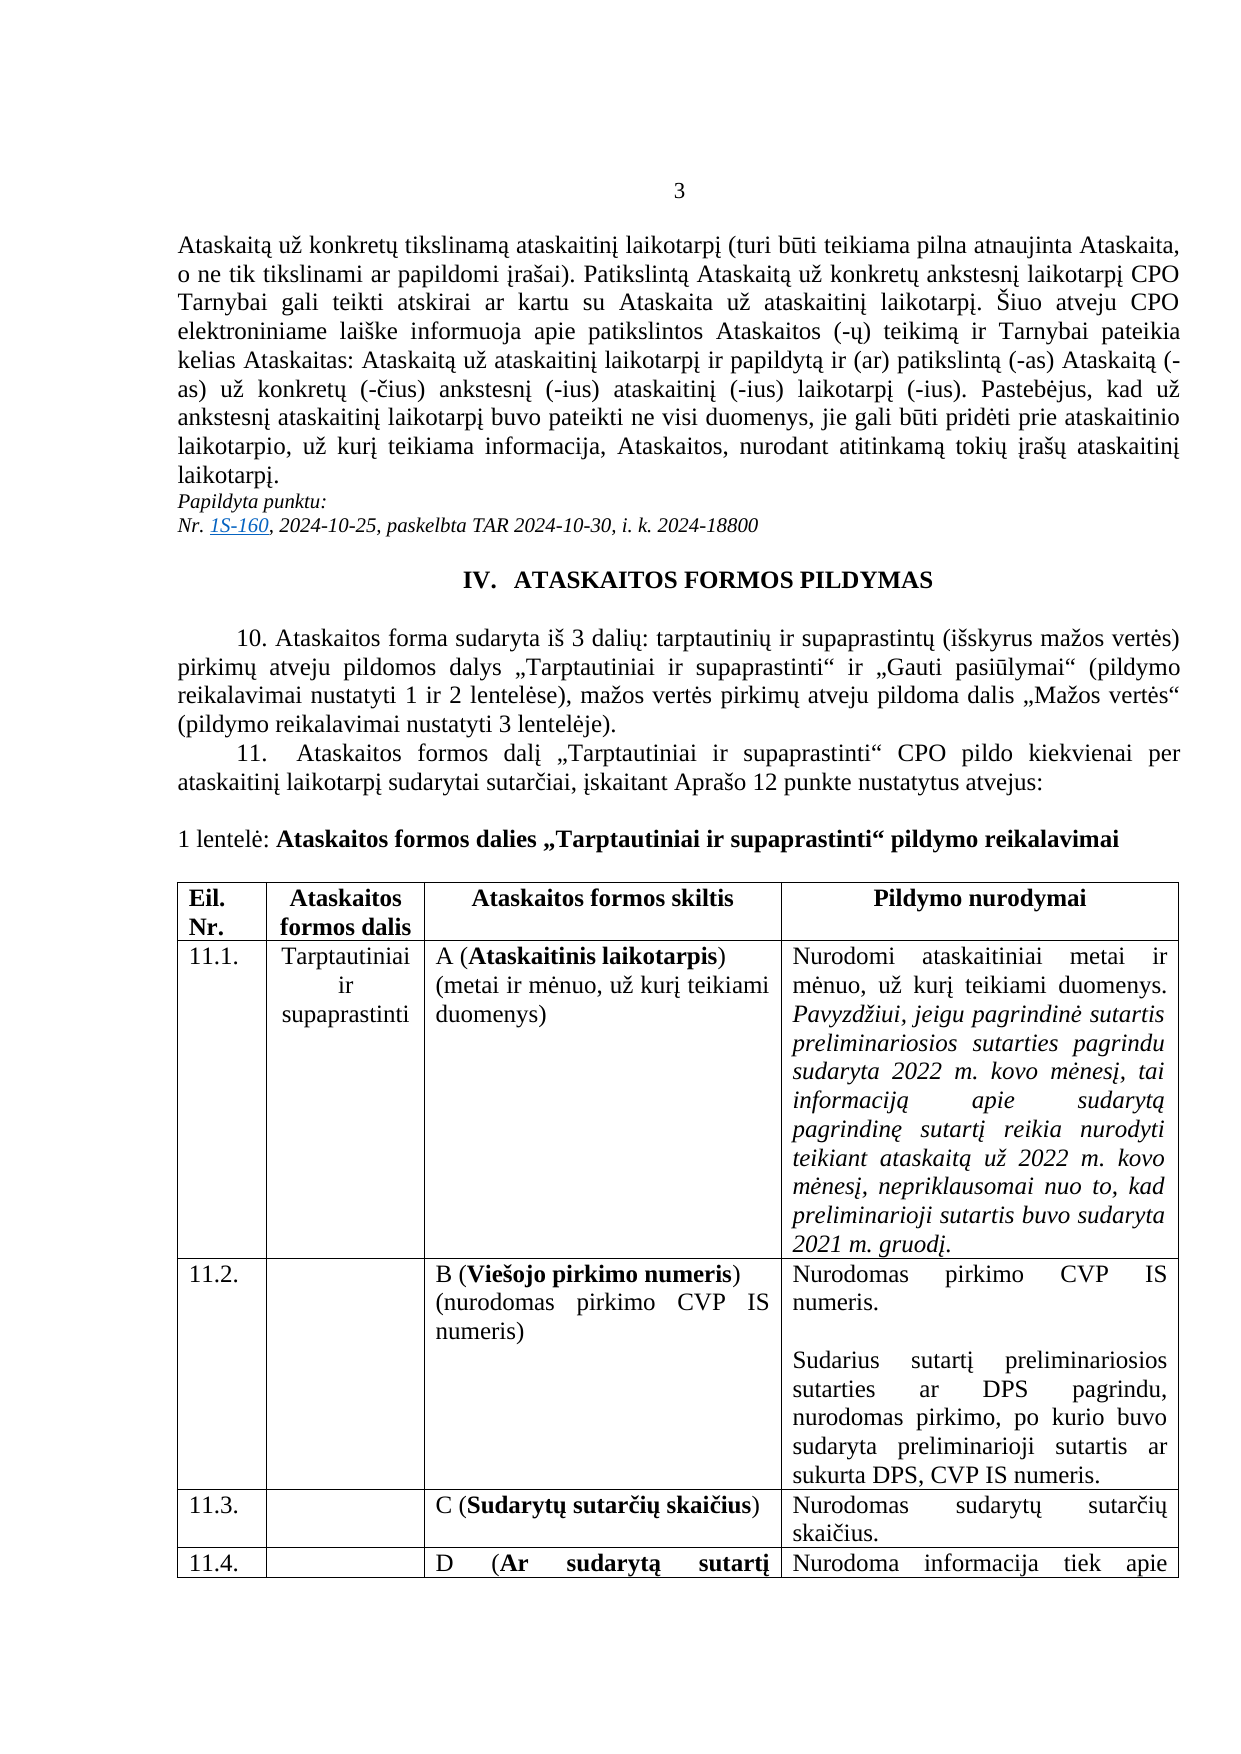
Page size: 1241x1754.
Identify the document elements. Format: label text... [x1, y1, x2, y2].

table_header Eil. Nr. [178, 883, 266, 940]
table_cell [267, 1548, 424, 1577]
table_cell Nurodomas pirkimo CVP IS numeris. Sudarius sutartį preliminariosios sutarties ar DPS pagrindu, nurodomas pirkimo, po kurio buvo sudaryta preliminarioji sutartis ar sukurta DPS, CVP IS numeris. [782, 1259, 1178, 1489]
text 11. Ataskaitos formos dalį „Tarptautiniai ir supaprastinti“ CPO pildo kiekvienai per ataskaitinį laikotarpį sudarytai sutarčiai, įskaitant Aprašo 12 punkte nustatytus atvejus: [177, 738, 1181, 796]
table_cell [267, 1490, 424, 1547]
table_cell B (Viešojo pirkimo numeris) (nurodomas pirkimo CVP IS numeris) [425, 1259, 781, 1489]
table_cell Nurodomas sudarytų sutarčių skaičius. [782, 1490, 1178, 1547]
text 10. Ataskaitos forma sudaryta iš 3 dalių: tarptautinių ir supaprastintų (išskyrus mažos vertės) pirkimų atveju pildomos dalys „Tarptautiniai ir supaprastinti“ ir „Gauti pasiūlymai“ (pildymo reikalavimai nustatyti 1 ir 2 lentelėse), mažos vertės pirkimų atveju pildoma dalis „Mažos vertės“ (pildymo reikalavimai nustatyti 3 lentelėje). [177, 623, 1181, 738]
text 1 lentelė: Ataskaitos formos dalies „Tarptautiniai ir supaprastinti“ pildymo reikalavimai [177, 824, 1181, 853]
text Nr. 1S-160, 2024-10-25, paskelbta TAR 2024-10-30, i. k. 2024-18800 [177, 513, 1181, 537]
table_cell 11.3. [178, 1490, 266, 1547]
table_cell C (Sudarytų sutarčių skaičius) [425, 1490, 781, 1547]
table_cell Nurodoma informacija tiek apie [782, 1548, 1178, 1577]
table_header Ataskaitos formos skiltis [425, 883, 781, 940]
table_cell [267, 1259, 424, 1489]
table_cell 11.2. [178, 1259, 266, 1489]
table_cell Tarptautiniai ir supaprastinti [267, 941, 424, 1258]
table_cell 11.1. [178, 941, 266, 1258]
table_header Pildymo nurodymai [782, 883, 1178, 940]
table_header Ataskaitos formos dalis [267, 883, 424, 940]
table_cell 11.4. [178, 1548, 266, 1577]
text IV. ATASKAITOS FORMOS PILDYMAS [215, 566, 1181, 594]
table_cell D (Ar sudarytą sutartį [425, 1548, 781, 1577]
table_cell Nurodomi ataskaitiniai metai ir mėnuo, už kurį teikiami duomenys. Pavyzdžiui, jeigu pagrindinė sutartis preliminariosios sutarties pagrindu sudaryta 2022 m. kovo mėnesį, tai informaciją apie sudarytą pagrindinę sutartį reikia nurodyti teikiant ataskaitą už 2022 m. kovo mėnesį, nepriklausomai nuo to, kad preliminarioji sutartis buvo sudaryta 2021 m. gruodį. [782, 941, 1178, 1258]
text Ataskaitą už konkretų tikslinamą ataskaitinį laikotarpį (turi būti teikiama pilna atnaujinta Ataskaita, o ne tik tikslinami ar papildomi įrašai). Patikslintą Ataskaitą už konkretų ankstesnį laikotarpį CPO Tarnybai gali teikti atskirai ar kartu su Ataskaita už ataskaitinį laikotarpį. Šiuo atveju CPO elektroniniame laiške informuoja apie patikslintos Ataskaitos (-ų) teikimą ir Tarnybai pateikia kelias Ataskaitas: Ataskaitą už ataskaitinį laikotarpį ir papildytą ir (ar) patikslintą (-as) Ataskaitą (-as) už konkretų (-čius) ankstesnį (-ius) ataskaitinį (-ius) laikotarpį (-ius). Pastebėjus, kad už ankstesnį ataskaitinį laikotarpį buvo pateikti ne visi duomenys, jie gali būti pridėti prie ataskaitinio laikotarpio, už kurį teikiama informacija, Ataskaitos, nurodant atitinkamą tokių įrašų ataskaitinį laikotarpį. [177, 230, 1181, 489]
table_cell A (Ataskaitinis laikotarpis) (metai ir mėnuo, už kurį teikiami duomenys) [425, 941, 781, 1258]
text Papildyta punktu: [177, 489, 1181, 513]
